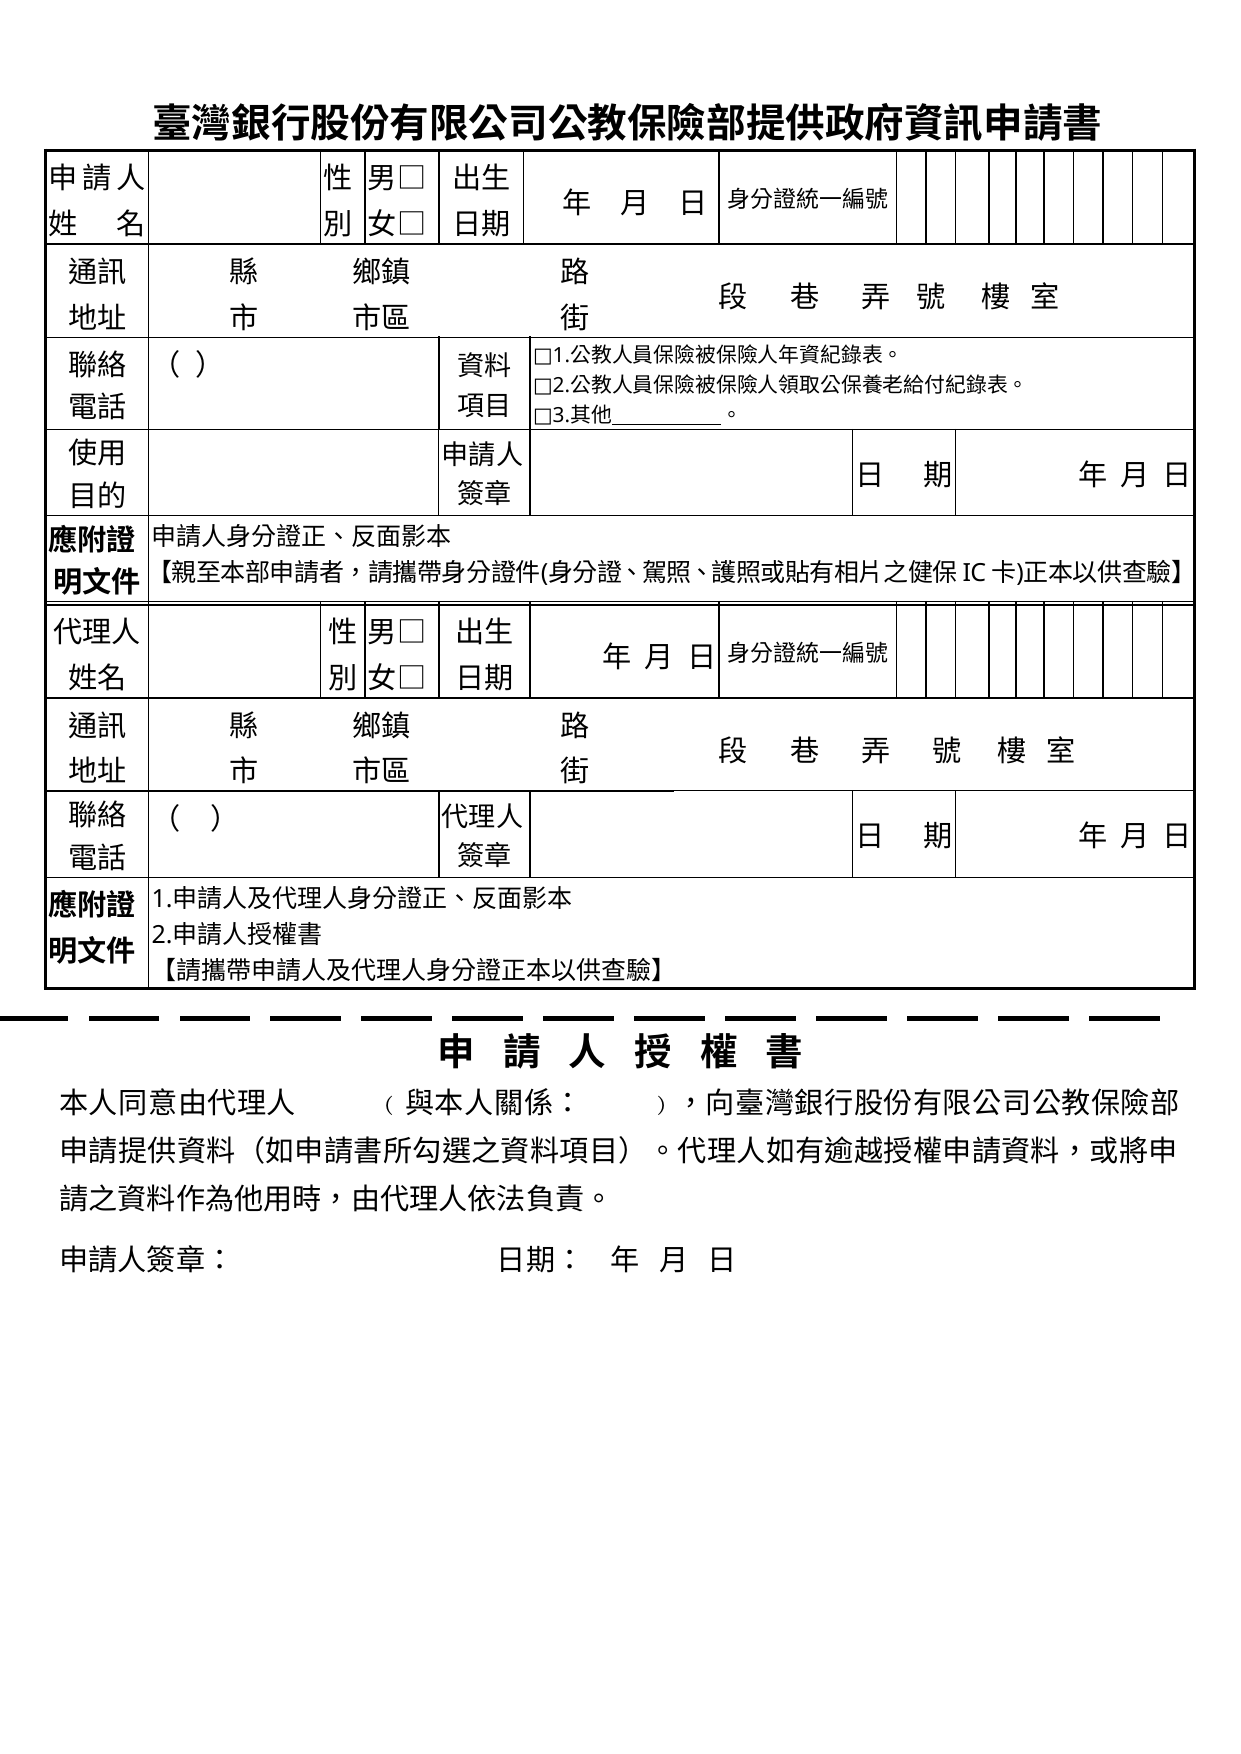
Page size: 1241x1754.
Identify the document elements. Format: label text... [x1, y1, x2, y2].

table_header [897, 152, 925, 243]
table_cell 縣 鄉鎮 路 市 市區 街 [149, 245, 673, 336]
table_cell 代理人 姓名 [47, 606, 148, 697]
table_cell （ ） [149, 338, 438, 429]
table_cell [1045, 606, 1073, 697]
table_cell 年 月 日 [531, 606, 718, 697]
table_cell [149, 430, 438, 514]
table_header [1104, 152, 1132, 243]
table_cell [531, 791, 852, 876]
table_cell 日期 [853, 791, 955, 876]
table_cell 聯絡 電話 [47, 338, 148, 429]
table_header [1163, 152, 1193, 243]
table_header 性 別 [321, 152, 364, 243]
table_cell （ ） [149, 792, 438, 876]
table_cell 身分證統一編號 [720, 606, 896, 697]
table_cell [956, 606, 988, 697]
table_cell 代理人 簽章 [440, 792, 529, 876]
table_cell [927, 606, 955, 697]
table_header [990, 152, 1015, 243]
table_header [1017, 152, 1043, 243]
table_header 男□ 女□ [366, 152, 438, 243]
table_cell 資料 項目 [440, 338, 529, 429]
table_cell 應附證 明文件 [47, 516, 148, 601]
table_cell 出生 日期 [440, 606, 529, 697]
table_cell [1133, 606, 1162, 697]
table_cell [149, 606, 320, 697]
table_cell [1017, 606, 1043, 697]
table_cell 段 巷 弄 號 樓 室 [674, 245, 1193, 336]
table_cell 男□ 女□ [366, 606, 438, 697]
table_cell 日期 [853, 430, 955, 514]
table_header 身分證統一編號 [720, 152, 896, 243]
table_header 申請人 姓名 [47, 152, 148, 243]
table_cell 縣 鄉鎮 路 市 市區 街 [149, 699, 673, 790]
table_cell 通訊 地址 [47, 245, 148, 336]
table_cell 年 月 日 [956, 791, 1193, 876]
table_header [1133, 152, 1162, 243]
table_cell [897, 606, 925, 697]
text 申請人簽章： 日期： 年 月 日 [59, 1232, 1181, 1279]
text 申 請 人 授 權 書 [59, 1027, 1181, 1075]
text 本人同意由代理人 ﹙與本人關係： ﹚，向臺灣銀行股份有限公司公教保險部申請提供資料（如申請書所勾選之資料項目）。代理人如有逾越授權申請資料，或將申請之資料作為他用時，由代理人依法負責。 [59, 1075, 1181, 1219]
table_cell 年 月 日 [956, 430, 1193, 514]
text 臺灣銀行股份有限公司公教保險部提供政府資訊申請書 [59, 91, 1195, 148]
table_cell 段 巷 弄 號 樓 室 [674, 699, 1193, 790]
table_cell [990, 606, 1015, 697]
table_cell 應附證 明文件 [47, 878, 148, 987]
table_header 出生 日期 [440, 152, 523, 243]
table_cell [1163, 606, 1193, 697]
table_cell 申請人 簽章 [439, 430, 529, 514]
table_cell 性 別 [321, 606, 364, 697]
table_header [1045, 152, 1073, 243]
table_cell [531, 430, 852, 514]
table_header [927, 152, 955, 243]
table_cell 聯絡 電話 [47, 792, 148, 876]
table_header [956, 152, 988, 243]
table_header [149, 152, 320, 243]
table_cell □1.公教人員保險被保險人年資紀錄表。 □2.公教人員保險被保險人領取公保養老給付紀錄表。 □3.其他 。 [531, 338, 1193, 429]
table_cell 使用 目的 [47, 430, 148, 514]
table_header 年 月 日 [524, 152, 718, 243]
table_cell 1.申請人及代理人身分證正、反面影本 2.申請人授權書 【請攜帶申請人及代理人身分證正本以供查驗】 [149, 878, 1193, 987]
table_cell [1074, 606, 1102, 697]
table_header [1074, 152, 1102, 243]
table_cell 申請人身分證正、反面影本 【親至本部申請者，請攜帶身分證件(身分證、駕照、護照或貼有相片之健保IC卡)正本以供查驗】 [149, 516, 1193, 601]
table_cell 通訊 地址 [47, 699, 148, 790]
table_cell [1104, 606, 1132, 697]
